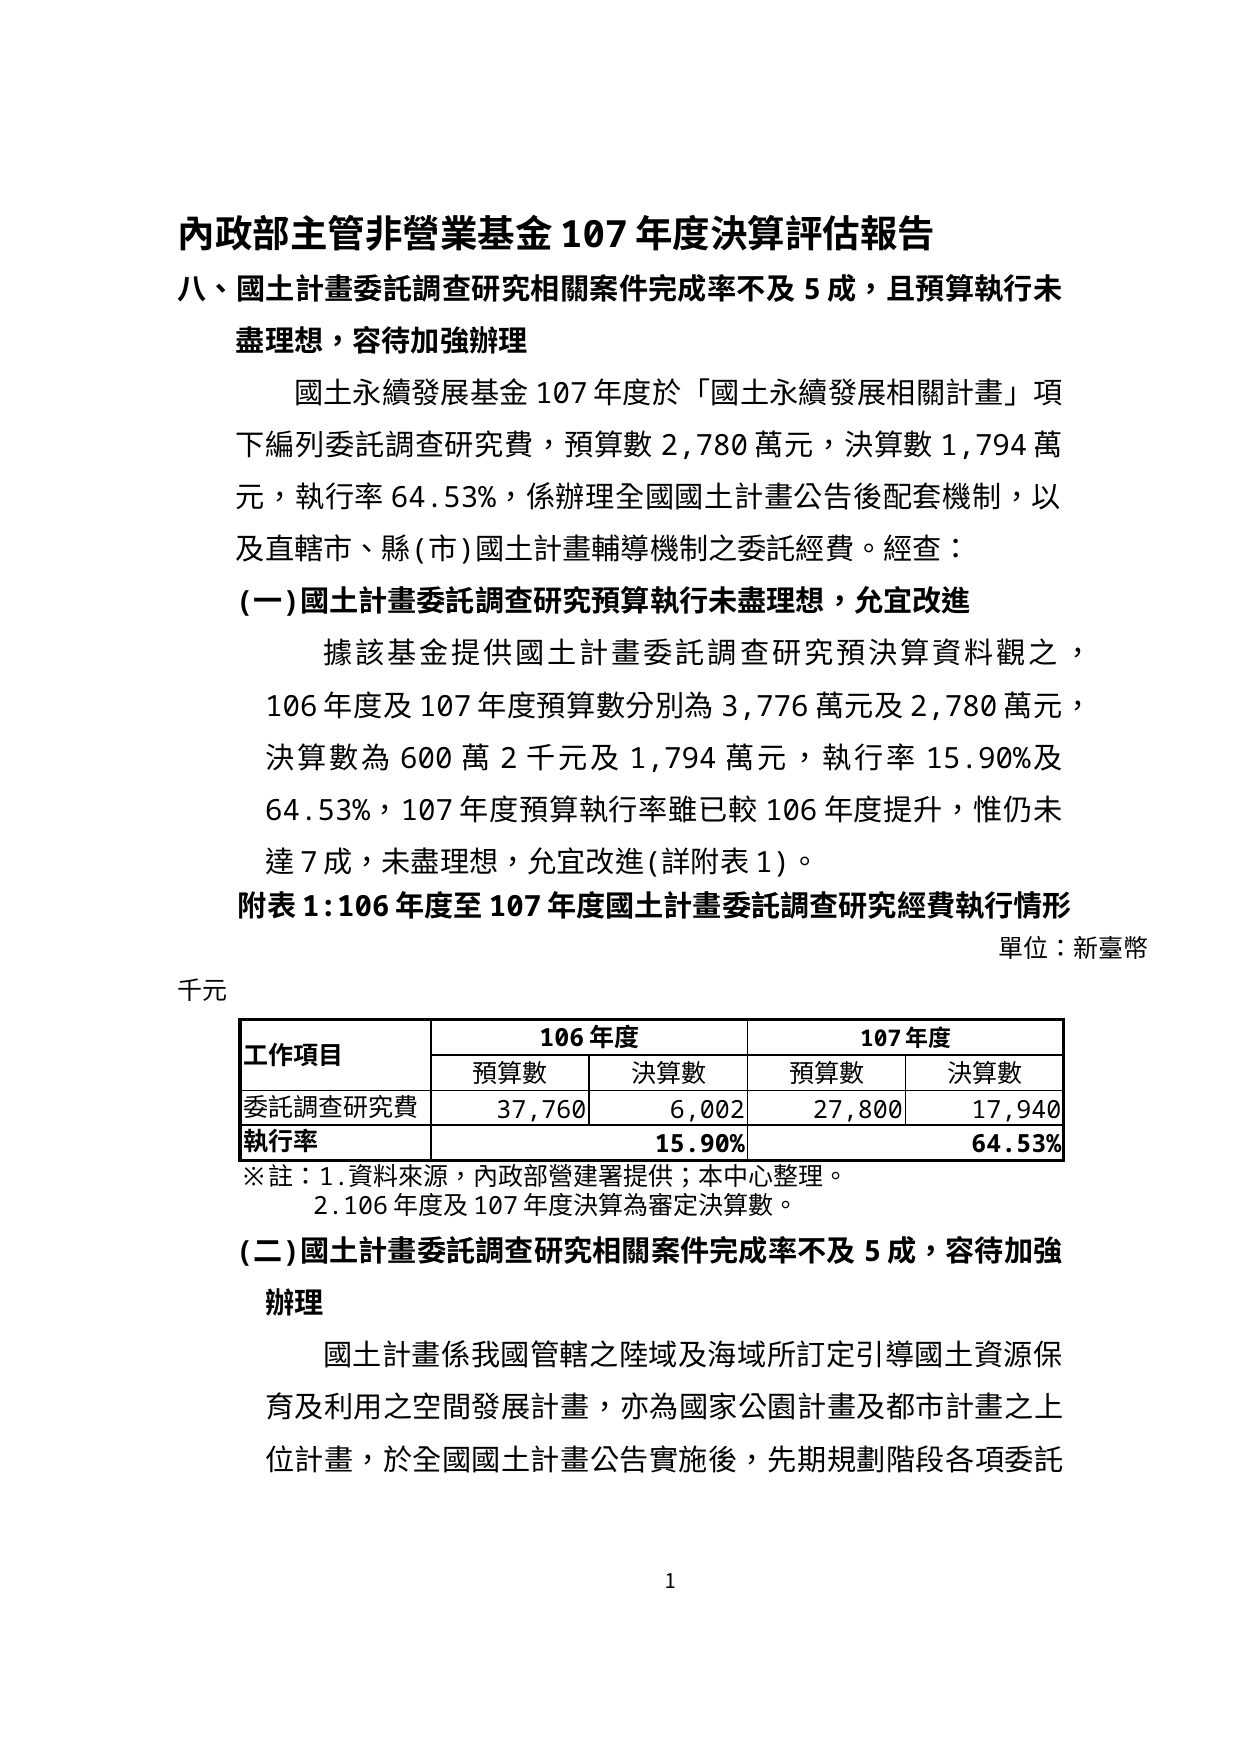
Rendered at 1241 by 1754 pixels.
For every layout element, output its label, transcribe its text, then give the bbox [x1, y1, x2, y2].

table_cell 37,760 [432, 1091, 588, 1124]
table_cell 決算數 [590, 1056, 747, 1090]
table_header 106年度 [432, 1021, 747, 1054]
text 據該基金提供國土計畫委託調查研究預決算資料觀之，106年度及107年度預算數分別為3,776萬元及2,780萬元，決算數為600萬2千元及1,794萬元，執行率15.90%及64.53%，107年度預算執行率雖已較106年度提升，惟仍未達7成，未盡理想，允宜改進(詳附表1)。 [265, 622, 1063, 883]
table_cell 執行率 [242, 1126, 430, 1158]
table_cell 預算數 [432, 1056, 588, 1090]
table_cell 委託調查研究費 [242, 1091, 430, 1124]
text 附表1:106年度至107年度國土計畫委託調查研究經費執行情形 [177, 883, 1166, 924]
text 國土計畫係我國管轄之陸域及海域所訂定引導國土資源保育及利用之空間發展計畫，亦為國家公園計畫及都市計畫之上位計畫，於全國國土計畫公告實施後，先期規劃階段各項委託調查研究工作至關重要，惟據該基金提供資料觀之，截至107年12月底國土計畫委託調查研究相關案件計9件，已結案件數4件，辦理中案件數5件，結案比率僅44.4%，整體完成率不及5成，容待加強辦理。該基金允宜督促辦理單位儘速完成，俾供政府相關部門參採，共同落實國土永續發展目標。 [265, 1324, 1063, 1480]
table_cell 64.53% [748, 1126, 1062, 1158]
table_cell 預算數 [748, 1056, 905, 1090]
text ※註：1.資料來源，內政部營建署提供；本中心整理。 [183, 1162, 1063, 1191]
text (二)國土計畫委託調查研究相關案件完成率不及5成，容待加強辦理 [236, 1220, 1063, 1324]
table_cell 27,800 [748, 1091, 905, 1124]
text 國土永續發展基金107年度於「國土永續發展相關計畫」項下編列委託調查研究費，預算數2,780萬元，決算數1,794萬元，執行率64.53%，係辦理全國國土計畫公告後配套機制，以及直轄市、縣(市)國土計畫輔導機制之委託經費。經查： [236, 362, 1063, 570]
table_cell 6,002 [590, 1091, 747, 1124]
text 內政部主管非營業基金107年度決算評估報告 [177, 206, 1063, 258]
table_header 工作項目 [242, 1021, 430, 1090]
table_cell 決算數 [906, 1056, 1062, 1090]
table_header 107年度 [748, 1021, 1062, 1054]
text 2.106年度及107年度決算為審定決算數。 [313, 1191, 1063, 1220]
text 八、國土計畫委託調查研究相關案件完成率不及5成，且預算執行未盡理想，容待加強辦理 [177, 258, 1063, 362]
table_cell 17,940 [906, 1091, 1062, 1124]
text 單位：新臺幣千元 [177, 924, 1150, 1008]
table_cell 15.90% [432, 1126, 747, 1158]
text (一)國土計畫委託調查研究預算執行未盡理想，允宜改進 [236, 570, 1063, 622]
